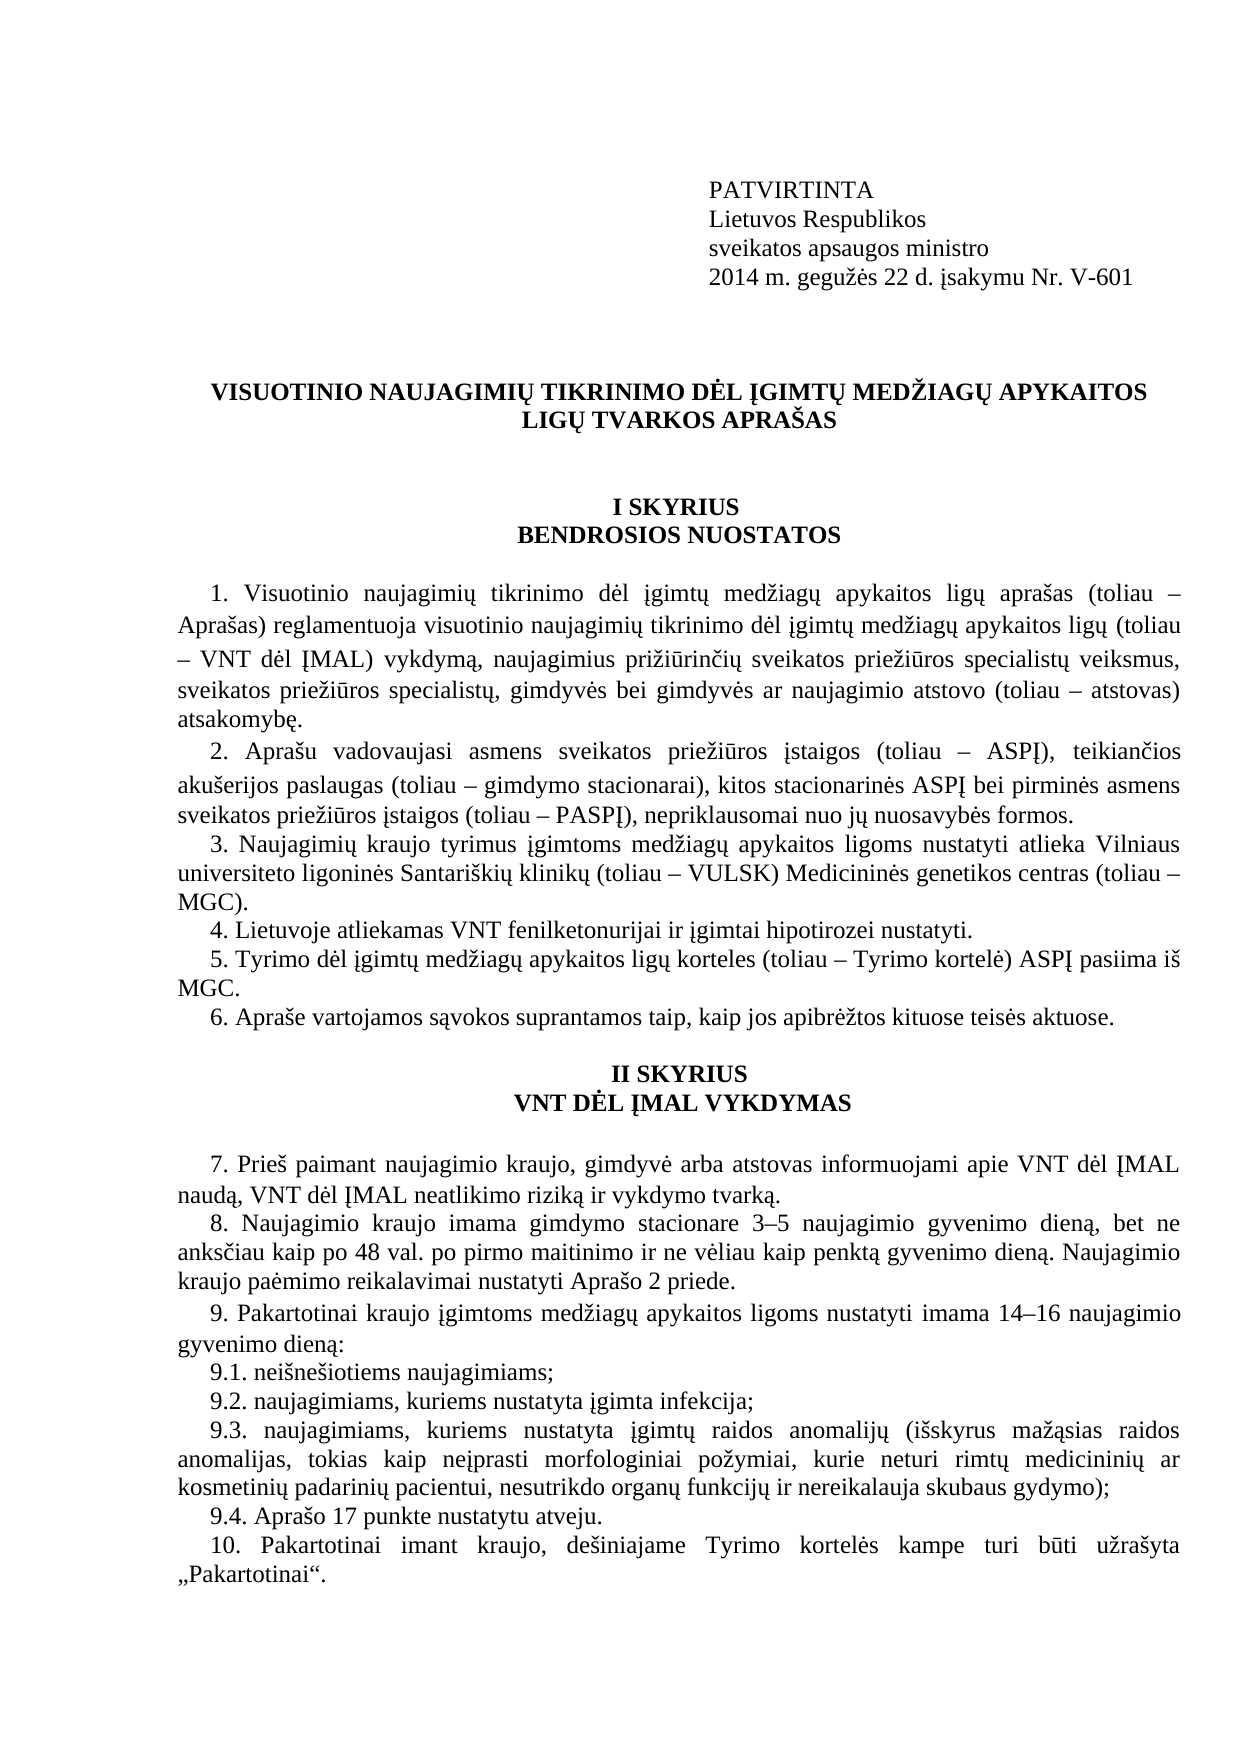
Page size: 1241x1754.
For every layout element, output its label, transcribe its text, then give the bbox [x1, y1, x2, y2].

text II SKYRIUS [177, 1059, 1181, 1088]
text 1. Visuotinio naujagimių tikrinimo dėl įgimtų medžiagų apykaitos ligų aprašas (toliau – Aprašas) reglamentuoja visuotinio naujagimių tikrinimo dėl įgimtų medžiagų apykaitos ligų (toliau – VNT dėl ĮMAL) vykdymą, naujagimius prižiūrinčių sveikatos priežiūros specialistų veiksmus, sveikatos priežiūros specialistų, gimdyvės bei gimdyvės ar naujagimio atstovo (toliau – atstovas) atsakomybę. [177, 578, 1181, 732]
text BENDROSIOS NUOSTATOS [177, 521, 1181, 549]
text 9.2. naujagimiams, kuriems nustatyta įgimta infekcija; [177, 1386, 1181, 1415]
text Visuotinio naujagimių tikrinimo dėl ĮGIMTŲ medžiagų apykaitos ligų tvarkos aprašAS [177, 377, 1181, 434]
text 2014 m. gegužės 22 d. įsakymu Nr. V-601 [709, 262, 1181, 291]
text PATVIRTINTA [709, 176, 1181, 204]
text Lietuvos Respublikos [709, 204, 1181, 233]
text I SKYRIUS [177, 492, 1181, 521]
text 6. Apraše vartojamos sąvokos suprantamos taip, kaip jos apibrėžtos kituose teisės aktuose. [177, 1002, 1181, 1031]
text 10. Pakartotinai imant kraujo, dešiniajame Tyrimo kortelės kampe turi būti užrašyta „Pakartotinai“. [177, 1530, 1181, 1587]
text 9.4. Aprašo 17 punkte nustatytu atveju. [177, 1501, 1181, 1530]
text VNT DĖL įmal VYKDYMAS [177, 1088, 1181, 1117]
text 7. Prieš paimant naujagimio kraujo, gimdyvė arba atstovas informuojami apie VNT dėl ĮMAL naudą, VNT dėl ĮMAL neatlikimo riziką ir vykdymo tvarką. [177, 1146, 1181, 1208]
text 5. Tyrimo dėl įgimtų medžiagų apykaitos ligų korteles (toliau – Tyrimo kortelė) ASPĮ pasiima iš MGC. [177, 944, 1181, 1002]
text 9. Pakartotinai kraujo įgimtoms medžiagų apykaitos ligoms nustatyti imama 14–16 naujagimio gyvenimo dieną: [177, 1295, 1181, 1357]
text 9.1. neišnešiotiems naujagimiams; [177, 1357, 1181, 1386]
text 9.3. naujagimiams, kuriems nustatyta įgimtų raidos anomalijų (išskyrus mažąsias raidos anomalijas, tokias kaip neįprasti morfologiniai požymiai, kurie neturi rimtų medicininių ar kosmetinių padarinių pacientui, nesutrikdo organų funkcijų ir nereikalauja skubaus gydymo); [177, 1415, 1181, 1501]
text 3. Naujagimių kraujo tyrimus įgimtoms medžiagų apykaitos ligoms nustatyti atlieka Vilniaus universiteto ligoninės Santariškių klinikų (toliau – VULSK) Medicininės genetikos centras (toliau – MGC). [177, 829, 1181, 916]
text 4. Lietuvoje atliekamas VNT fenilketonurijai ir įgimtai hipotirozei nustatyti. [177, 916, 1181, 944]
text 2. Aprašu vadovaujasi asmens sveikatos priežiūros įstaigos (toliau – ASPĮ), teikiančios akušerijos paslaugas (toliau – gimdymo stacionarai), kitos stacionarinės ASPĮ bei pirminės asmens sveikatos priežiūros įstaigos (toliau – PASPĮ), nepriklausomai nuo jų nuosavybės formos. [177, 732, 1181, 829]
text sveikatos apsaugos ministro [709, 233, 1181, 262]
text 8. Naujagimio kraujo imama gimdymo stacionare 3–5 naujagimio gyvenimo dieną, bet ne anksčiau kaip po 48 val. po pirmo maitinimo ir ne vėliau kaip penktą gyvenimo dieną. Naujagimio kraujo paėmimo reikalavimai nustatyti Aprašo 2 priede. [177, 1208, 1181, 1295]
